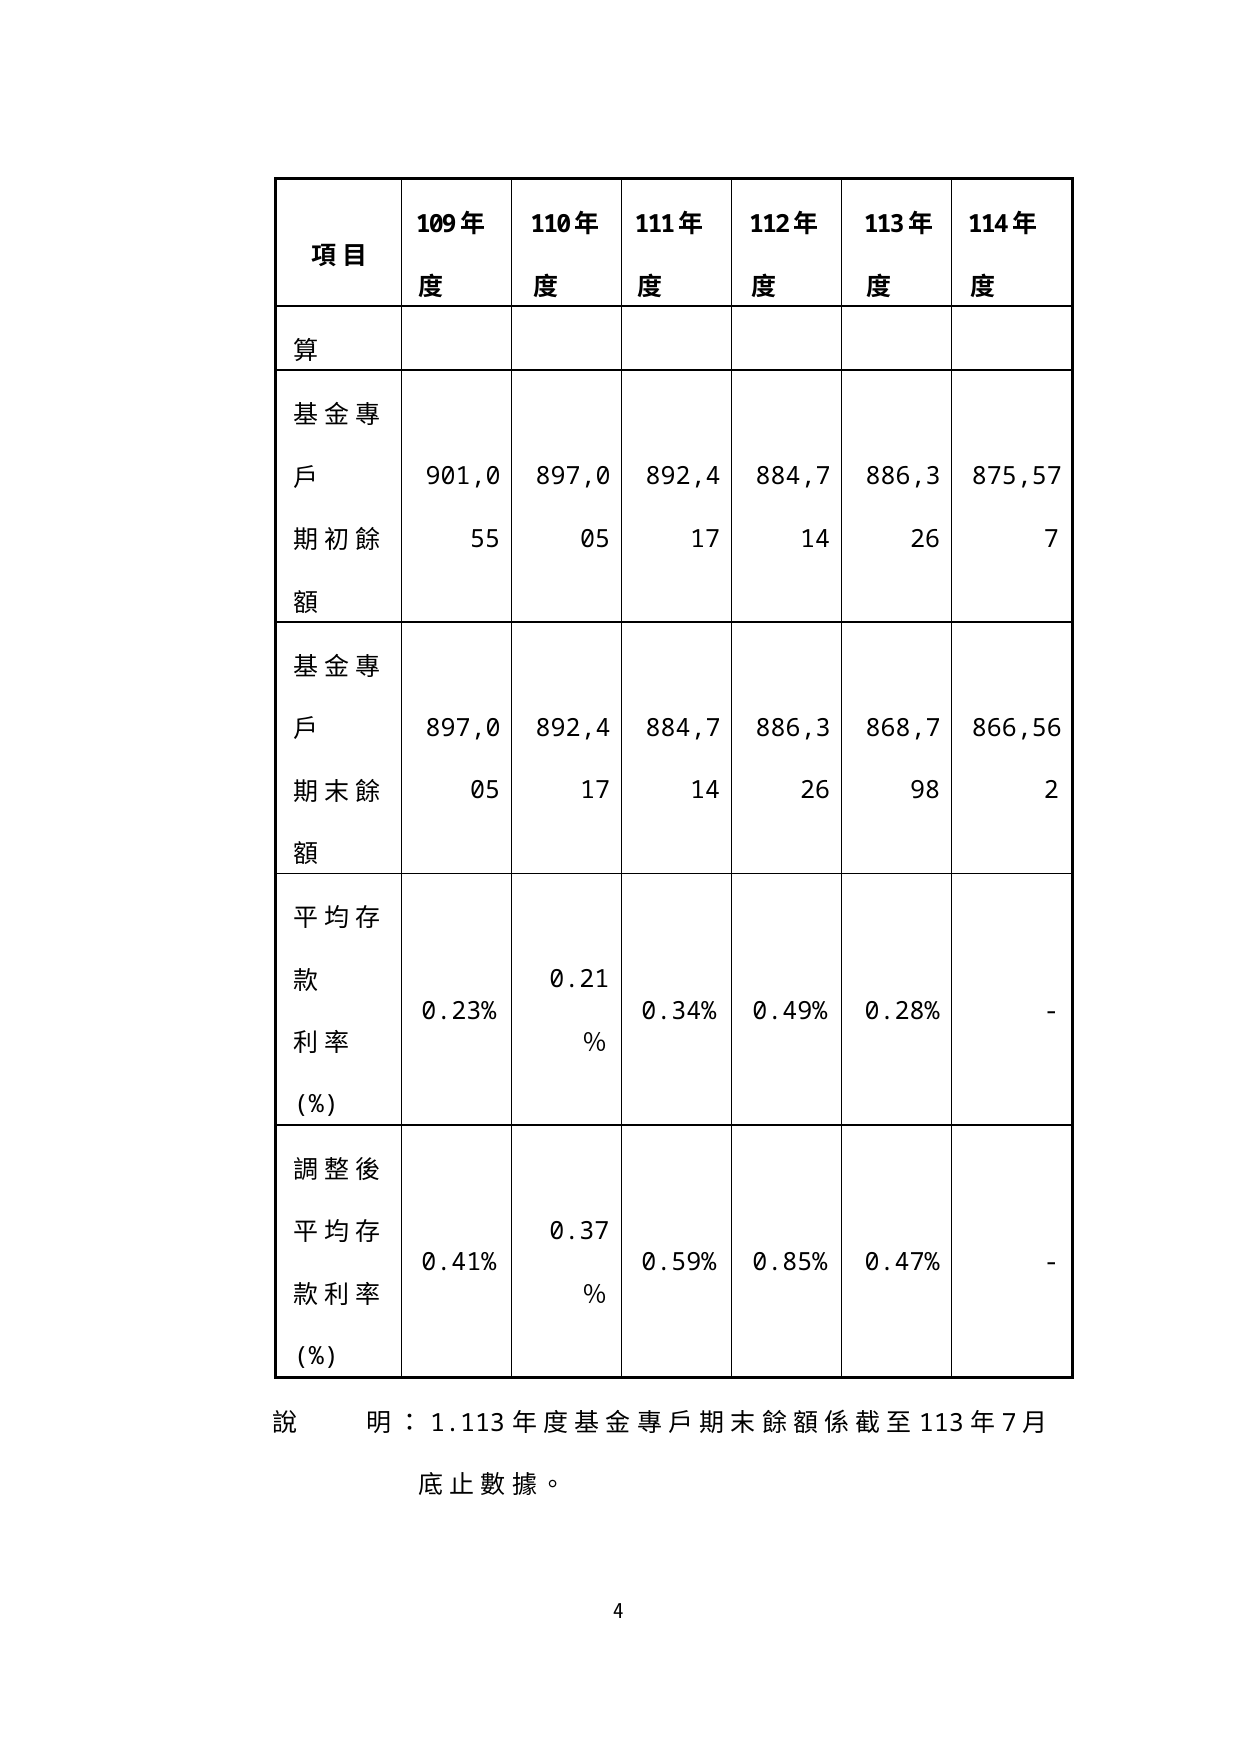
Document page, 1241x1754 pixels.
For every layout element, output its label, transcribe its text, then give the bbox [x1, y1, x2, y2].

table_cell 892,417 [622, 371, 731, 621]
table_cell 基金專戶 期初餘額 [277, 371, 401, 621]
table_cell [622, 307, 731, 369]
table_cell 平均存款 利率(%) [277, 874, 401, 1124]
table_cell - [952, 307, 1071, 369]
table_cell 884,714 [622, 623, 731, 872]
table_cell 901,055 [402, 371, 511, 621]
table_cell 897,005 [512, 371, 621, 621]
table_cell 0.85% [732, 1126, 841, 1376]
table_cell [842, 307, 951, 369]
table_cell 0.21％ [512, 874, 621, 1124]
table_header 114年度 [952, 180, 1071, 305]
table_cell - [952, 1126, 1071, 1376]
table_cell - [952, 874, 1071, 1124]
table_cell 0.47% [842, 1126, 951, 1376]
table_cell 基金專戶 期末餘額 [277, 623, 401, 872]
table_cell 算 [277, 307, 401, 369]
table_cell 866,562 [952, 623, 1071, 872]
table_cell 868,798 [842, 623, 951, 872]
table_cell 884,714 [732, 371, 841, 621]
table_cell 0.41% [402, 1126, 511, 1376]
table_cell 897,005 [402, 623, 511, 872]
table_header 113年度 [842, 180, 951, 305]
table_header 112年度 [732, 180, 841, 305]
table_cell 0.49% [732, 874, 841, 1124]
table_cell 875,577 [952, 371, 1071, 621]
table_cell 0.59% [622, 1126, 731, 1376]
table_cell 0.37％ [512, 1126, 621, 1376]
table_cell 0.34% [622, 874, 731, 1124]
table_cell 0.28% [842, 874, 951, 1124]
table_header 項目 [277, 180, 401, 305]
table_cell [732, 307, 841, 369]
table_cell 0.23% [402, 874, 511, 1124]
table_header 110年度 [512, 180, 621, 305]
table_cell 調整後平均存款利率(%) [277, 1126, 401, 1376]
table_header 111年度 [622, 180, 731, 305]
table_header 109年度 [402, 180, 511, 305]
table_cell [402, 307, 511, 369]
table_cell 892,417 [512, 623, 621, 872]
table_cell 886,326 [732, 623, 841, 872]
text 說 明：1.113年度基金專戶期末餘額係截至113年7月底止數據。 [264, 1379, 1061, 1504]
table_cell 886,326 [842, 371, 951, 621]
table_cell [512, 307, 621, 369]
